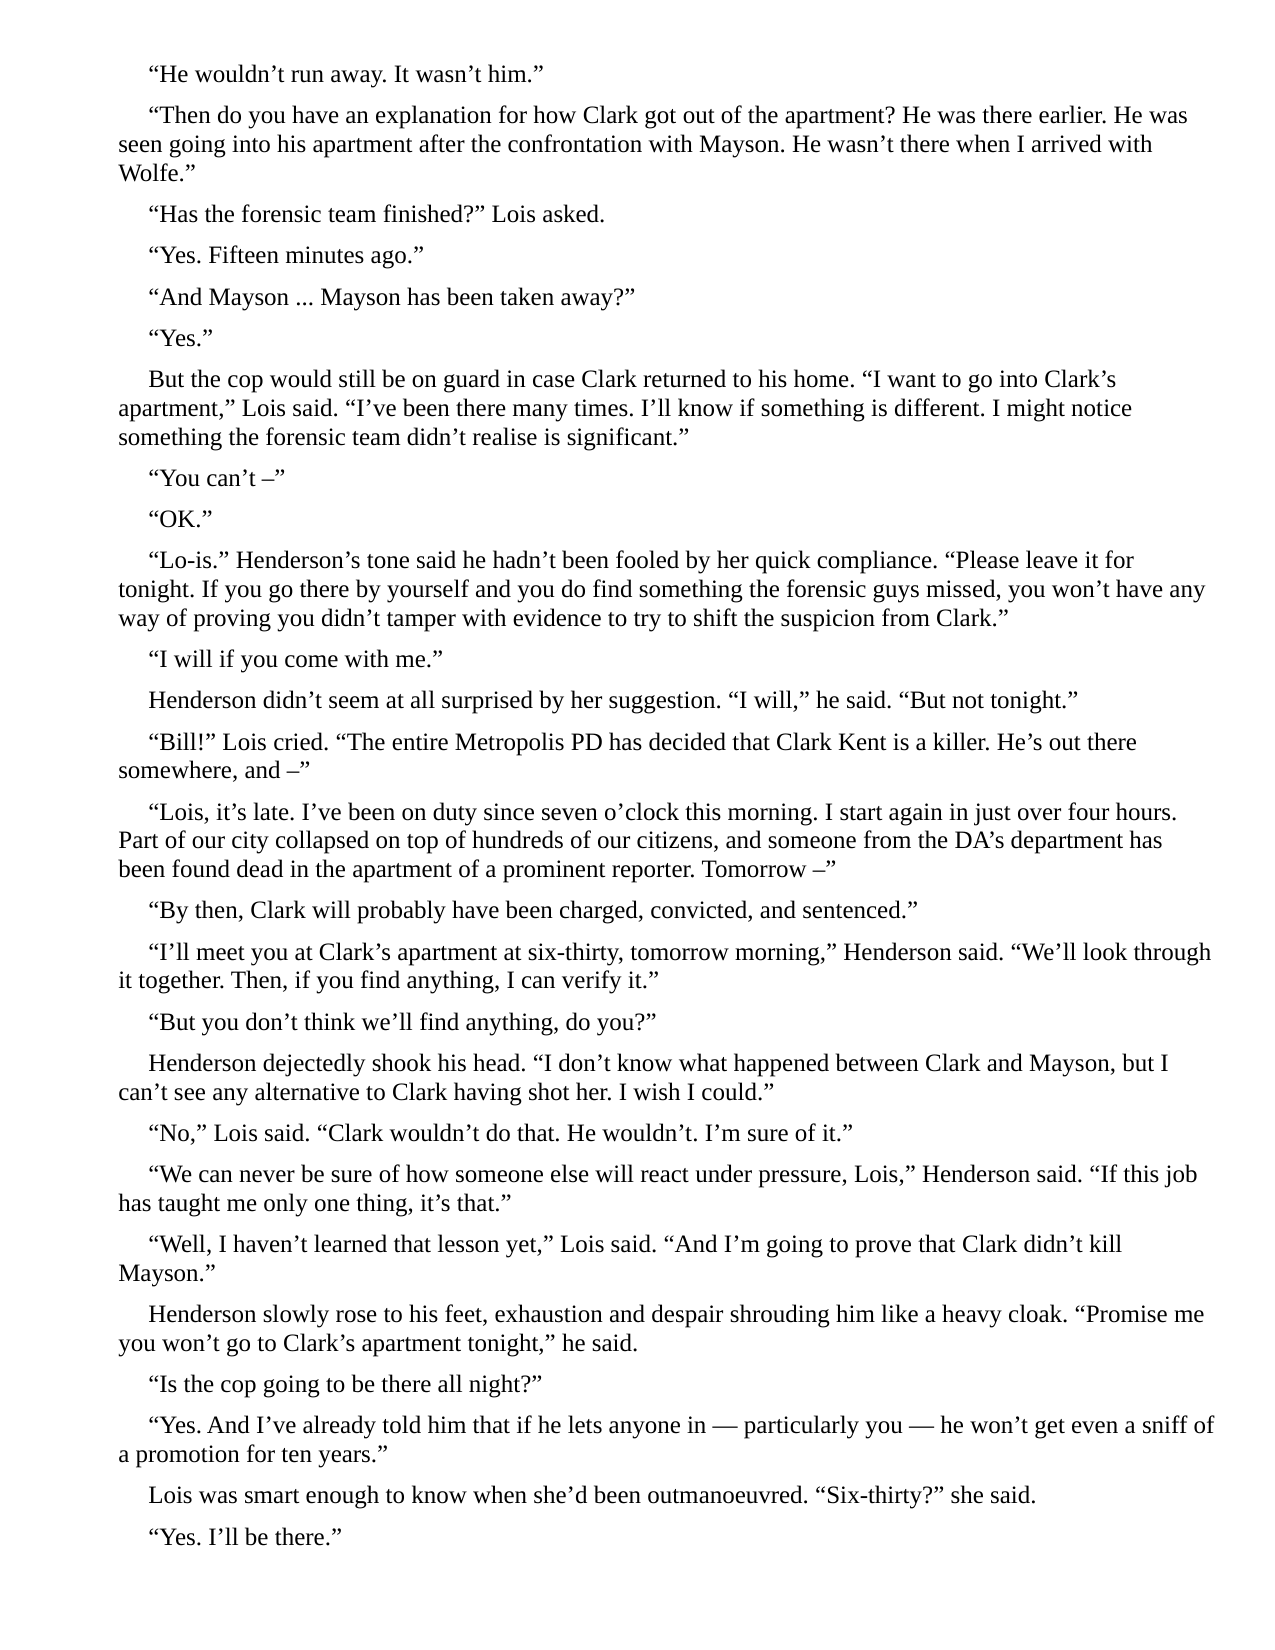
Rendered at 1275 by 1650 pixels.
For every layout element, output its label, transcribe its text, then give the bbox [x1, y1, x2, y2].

text “I will if you come with me.” [118, 644, 1216, 673]
text “Yes. And I’ve already told him that if he lets anyone in — particularly you — he won’t get even a sniff of a promotion for ten years.” [118, 1410, 1216, 1468]
text “Is the cop going to be there all night?” [118, 1369, 1216, 1398]
text “By then, Clark will probably have been charged, convicted, and sentenced.” [118, 895, 1216, 924]
text “Yes. I’ll be there.” [118, 1522, 1216, 1550]
text Lois was smart enough to know when she’d been outmanoeuvred. “Six-thirty?” she said. [118, 1480, 1216, 1509]
text “He wouldn’t run away. It wasn’t him.” [118, 59, 1216, 88]
text “Yes. Fifteen minutes ago.” [118, 240, 1216, 269]
text “No,” Lois said. “Clark wouldn’t do that. He wouldn’t. I’m sure of it.” [118, 1118, 1216, 1147]
text “We can never be sure of how someone else will react under pressure, Lois,” Henderson said. “If this job has taught me only one thing, it’s that.” [118, 1159, 1216, 1217]
text “Yes.” [118, 323, 1216, 352]
text Henderson slowly rose to his feet, exhaustion and despair shrouding him like a heavy cloak. “Promise me you won’t go to Clark’s apartment tonight,” he said. [118, 1299, 1216, 1357]
text “But you don’t think we’ll find anything, do you?” [118, 1007, 1216, 1035]
text But the cop would still be on guard in case Clark returned to his home. “I want to go into Clark’s apartment,” Lois said. “I’ve been there many times. I’ll know if something is different. I might notice something the forensic team didn’t realise is significant.” [118, 364, 1216, 450]
text “Bill!” Lois cried. “The entire Metropolis PD has decided that Clark Kent is a killer. He’s out there somewhere, and –” [118, 727, 1216, 784]
text “I’ll meet you at Clark’s apartment at six-thirty, tomorrow morning,” Henderson said. “We’ll look through it together. Then, if you find anything, I can verify it.” [118, 937, 1216, 994]
text “You can’t –” [118, 463, 1216, 492]
text “And Mayson ... Mayson has been taken away?” [118, 282, 1216, 310]
text “Lois, it’s late. I’ve been on duty since seven o’clock this morning. I start again in just over four hours. Part of our city collapsed on top of hundreds of our citizens, and someone from the DA’s department has been found dead in the apartment of a prominent reporter. Tomorrow –” [118, 797, 1216, 883]
text “Then do you have an explanation for how Clark got out of the apartment? He was there earlier. He was seen going into his apartment after the confrontation with Mayson. He wasn’t there when I arrived with Wolfe.” [118, 100, 1216, 187]
text Henderson didn’t seem at all surprised by her suggestion. “I will,” he said. “But not tonight.” [118, 685, 1216, 714]
text “Has the forensic team finished?” Lois asked. [118, 199, 1216, 228]
text “Lo-is.” Henderson’s tone said he hadn’t been fooled by her quick compliance. “Please leave it for tonight. If you go there by yourself and you do find something the forensic guys missed, you won’t have any way of proving you didn’t tamper with evidence to try to shift the suspicion from Clark.” [118, 545, 1216, 632]
text Henderson dejectedly shook his head. “I don’t know what happened between Clark and Mayson, but I can’t see any alternative to Clark having shot her. I wish I could.” [118, 1048, 1216, 1105]
text “Well, I haven’t learned that lesson yet,” Lois said. “And I’m going to prove that Clark didn’t kill Mayson.” [118, 1229, 1216, 1287]
text “OK.” [118, 504, 1216, 533]
